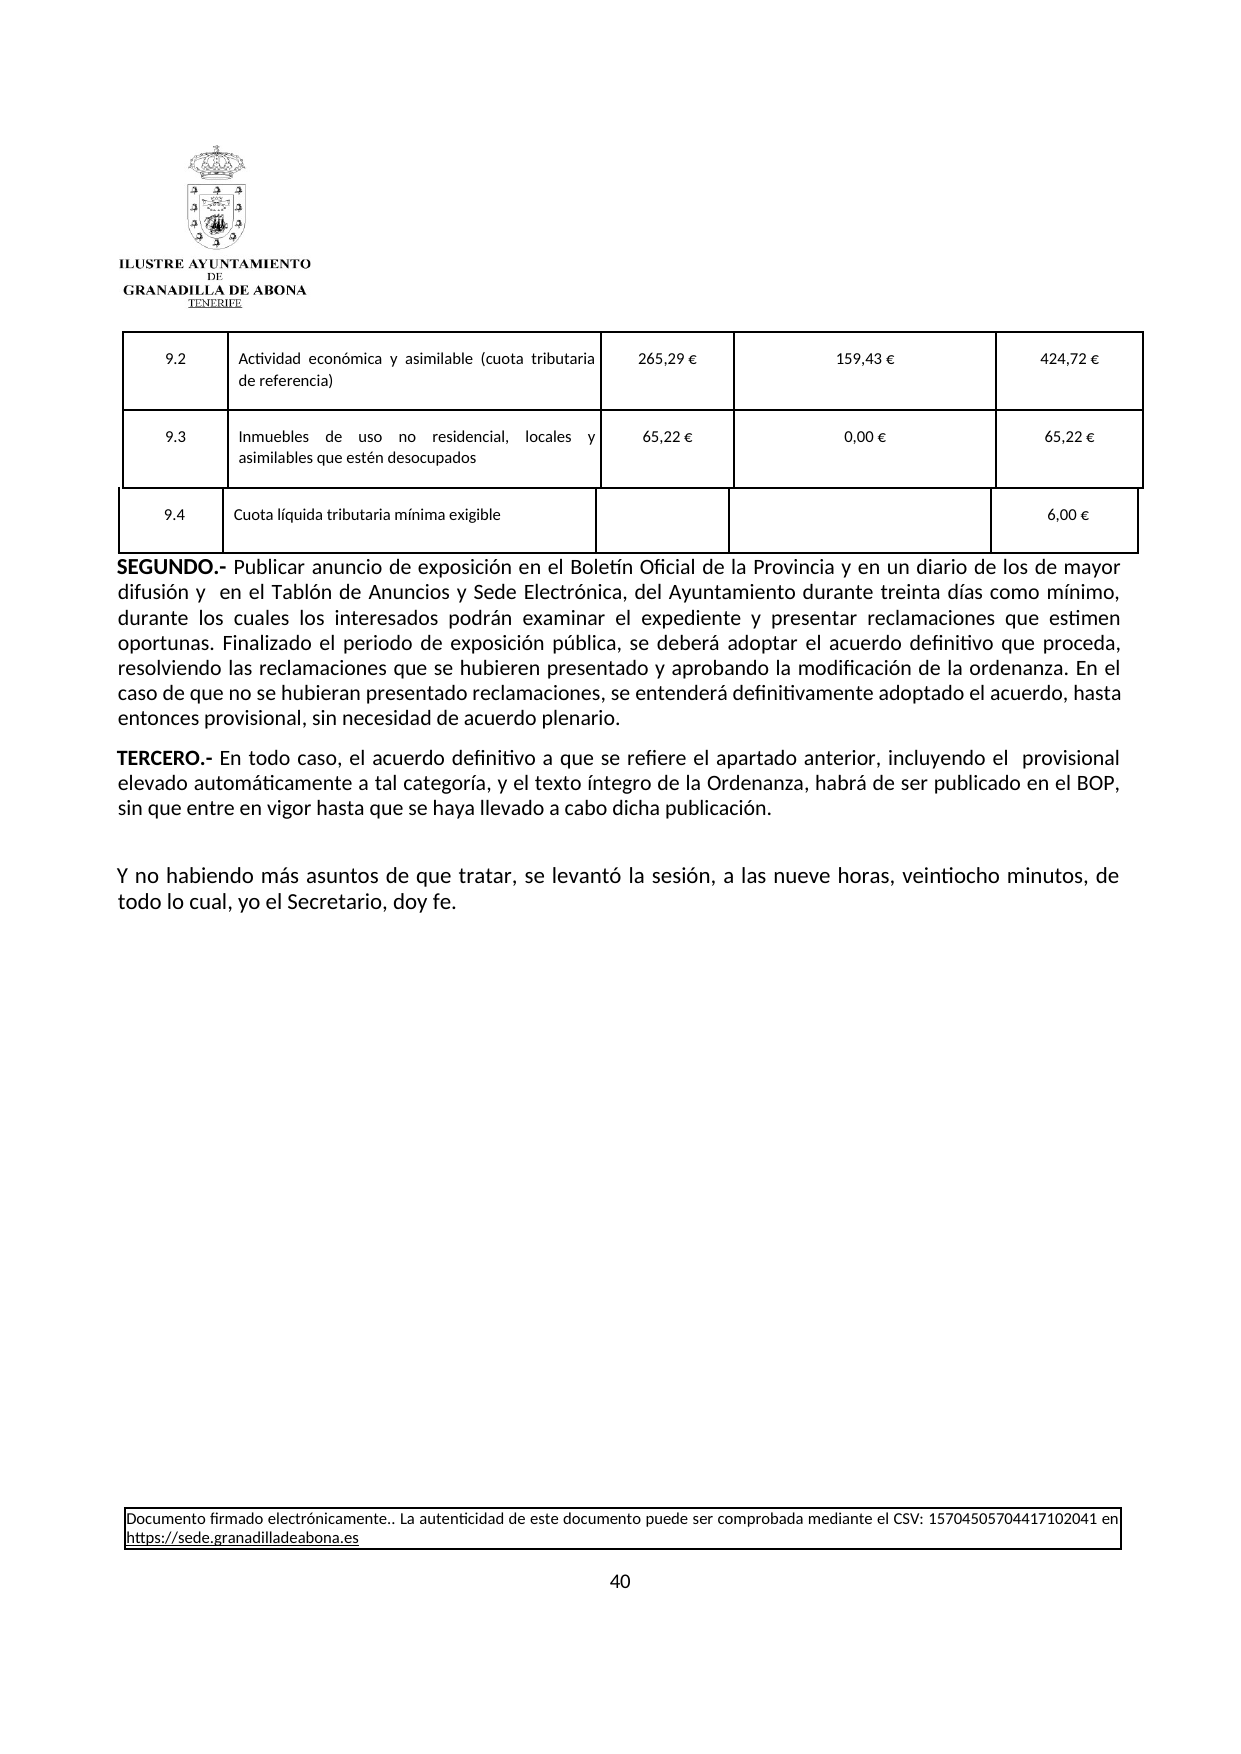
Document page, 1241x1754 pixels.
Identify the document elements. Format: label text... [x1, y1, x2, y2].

table_cell 65,22 € [997, 411, 1142, 487]
table_cell 265,29 € [602, 333, 733, 409]
table_cell 9.4 [120, 487, 222, 552]
table_cell Inmuebles de uso no residencial, locales y asimilables que estén desocupados [229, 411, 600, 487]
text TERCERO.- En todo caso, el acuerdo definitivo a que se refiere el apartado anterior, incluyendo el provisional elevado automáticamente a tal categoría, y el texto íntegro de la Ordenanza, habrá de ser publicado en el BOP, sin que entre en vigor hasta que se haya llevado a cabo dicha publicación. [117, 745, 1122, 821]
table_cell [1139, 489, 1143, 552]
table_cell 65,22 € [602, 411, 733, 487]
table_cell 159,43 € [735, 333, 995, 409]
table_cell Cuota líquida tributaria mínima exigible [224, 489, 595, 552]
table_cell 0,00 € [735, 411, 995, 487]
table_cell 424,72 € [997, 333, 1142, 409]
table_cell [730, 489, 990, 552]
text Y no habiendo más asuntos de que tratar, se levantó la sesión, a las nueve horas, veintiocho minutos, de todo lo cual, yo el Secretario, doy fe. [117, 862, 1122, 915]
table_cell Actividad económica y asimilable (cuota tributaria de referencia) [229, 333, 600, 409]
table_cell 9.2 [124, 333, 227, 409]
table_cell 9.3 [124, 411, 227, 487]
text SEGUNDO.- Publicar anuncio de exposición en el Boletín Oficial de la Provincia y en un diario de los de mayor difusión y en el Tablón de Anuncios y Sede Electrónica, del Ayuntamiento durante treinta días como mínimo, durante los cuales los interesados podrán examinar el expediente y presentar reclamaciones que estimen oportunas. Finalizado el periodo de exposición pública, se deberá adoptar el acuerdo definitivo que proceda, resolviendo las reclamaciones que se hubieren presentado y aprobando la modificación de la ordenanza. En el caso de que no se hubieran presentado reclamaciones, se entenderá definitivamente adoptado el acuerdo, hasta entonces provisional, sin necesidad de acuerdo plenario. [117, 554, 1122, 731]
table_cell [597, 489, 728, 552]
table_cell 6,00 € [992, 489, 1137, 552]
